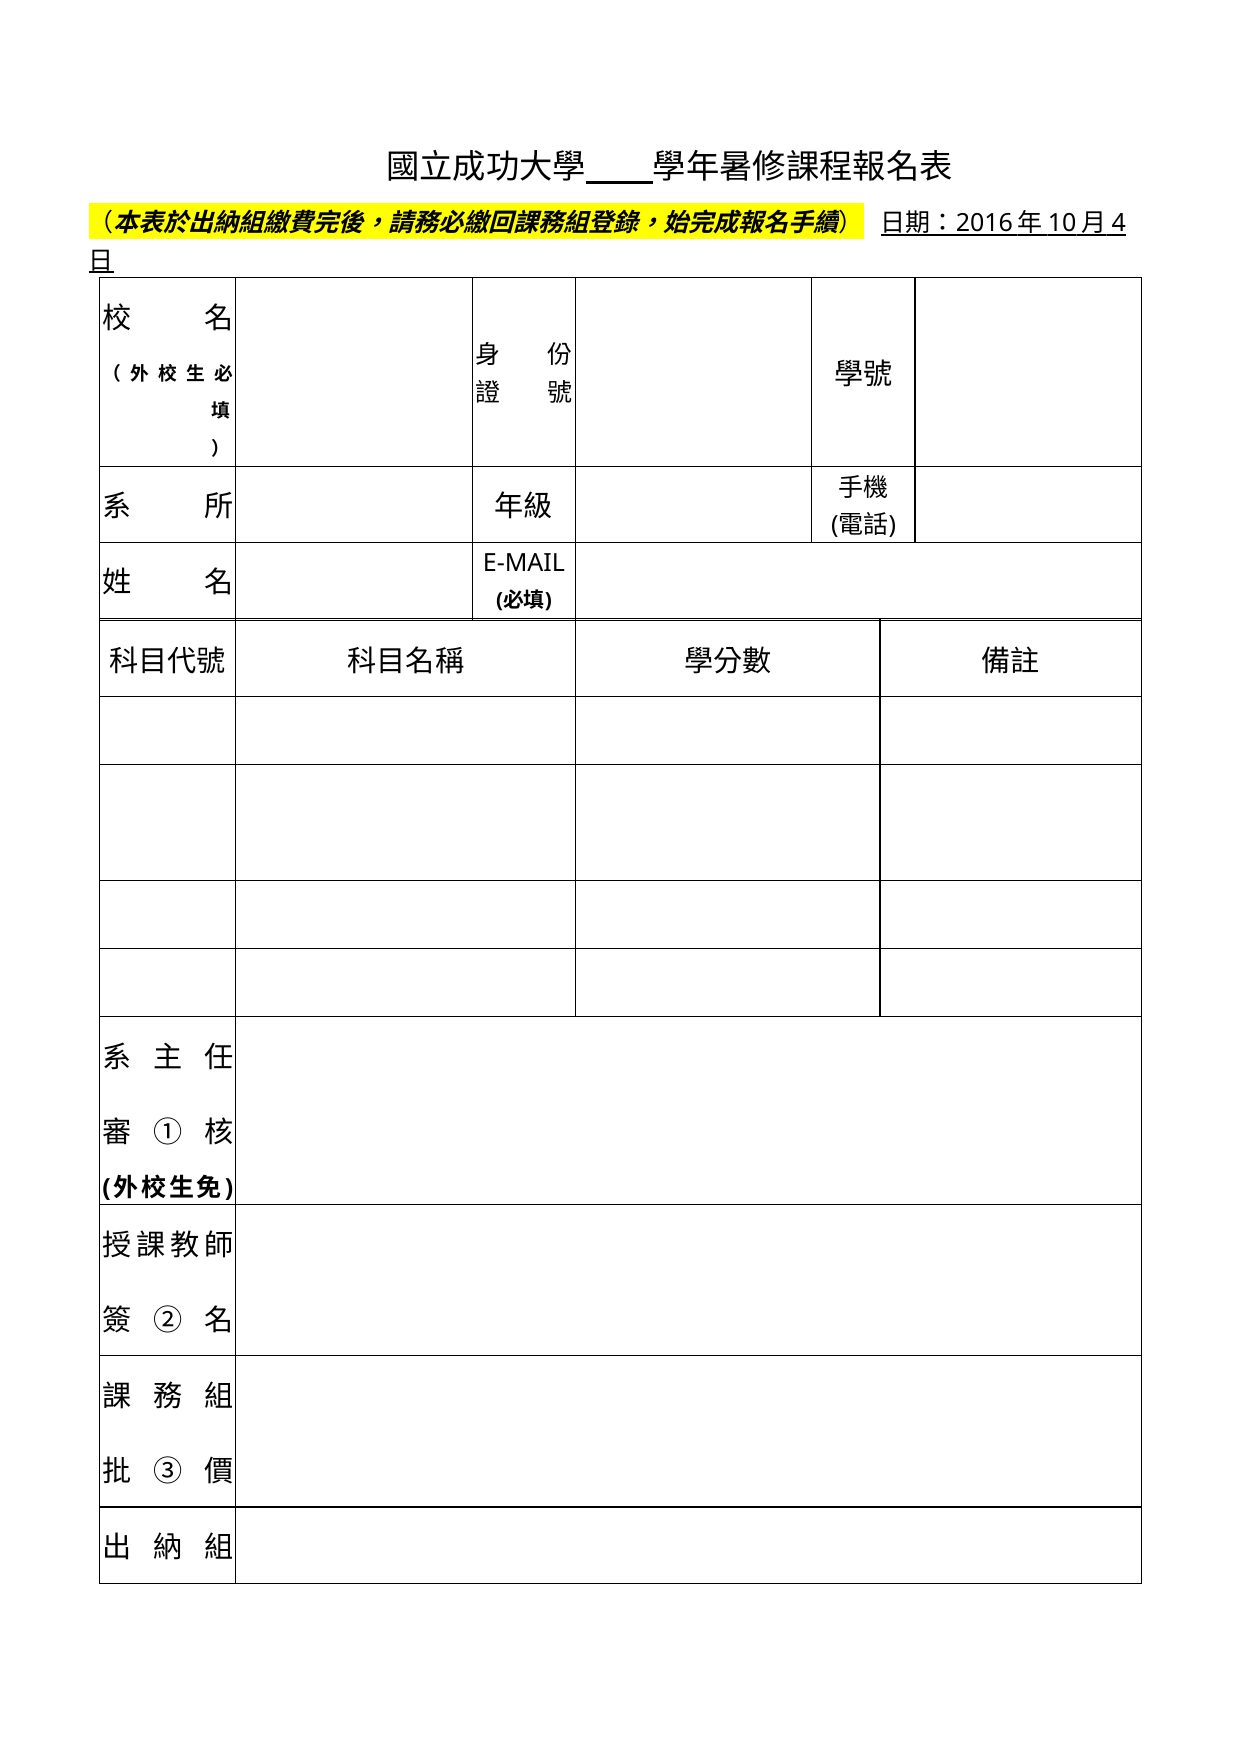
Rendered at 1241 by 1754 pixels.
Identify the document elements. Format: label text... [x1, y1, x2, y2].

table_cell [881, 765, 1141, 879]
table_cell 姓名 [100, 543, 235, 618]
table_cell E-MAIL (必填) [473, 543, 575, 618]
table_cell [236, 1508, 1141, 1582]
table_cell 手機 (電話) [812, 467, 914, 542]
table_cell [100, 949, 235, 1016]
table_header 身份 證號 [473, 278, 575, 466]
table_cell 備註 [881, 621, 1141, 696]
table_cell [916, 467, 1141, 542]
table_header [916, 278, 1141, 466]
table_cell [576, 765, 879, 879]
table_cell [576, 467, 811, 542]
table_cell [236, 697, 575, 764]
table_cell [881, 949, 1141, 1016]
table_cell 年級 [473, 467, 575, 542]
table_cell [576, 881, 879, 948]
table_cell 科目代號 [100, 621, 235, 696]
table_cell 學分數 [576, 621, 879, 696]
table_cell [236, 1356, 1141, 1506]
table_cell [881, 881, 1141, 948]
table_header [236, 278, 472, 466]
table_cell [236, 1205, 1141, 1355]
table_cell 系主任 審①核 (外校生免) [100, 1017, 235, 1204]
table_cell [236, 543, 472, 618]
table_cell [236, 1017, 1141, 1204]
table_cell [100, 881, 235, 948]
text （本表於出納組繳費完後，請務必繳回課務組登錄，始完成報名手續） 日期：2016年10月4日 [89, 202, 1150, 277]
table_cell [576, 697, 879, 764]
table_cell [236, 949, 575, 1016]
table_cell [576, 949, 879, 1016]
table_header 校名 （外校生必填） [100, 278, 235, 466]
table_cell [576, 543, 1141, 618]
table_cell [100, 697, 235, 764]
table_cell [236, 881, 575, 948]
table_cell 課務組 批③價 [100, 1356, 235, 1506]
table_cell [100, 765, 235, 879]
table_cell 出納組 [100, 1508, 235, 1582]
table_cell 授課教師 簽②名 [100, 1205, 235, 1355]
table_cell [236, 765, 575, 879]
table_cell 系所 [100, 467, 235, 542]
table_cell 科目名稱 [236, 621, 575, 696]
table_header [576, 278, 811, 466]
table_cell [236, 467, 472, 542]
table_header 學號 [812, 278, 914, 466]
table_cell [881, 697, 1141, 764]
text 國立成功大學 學年暑修課程報名表 [89, 127, 1150, 202]
